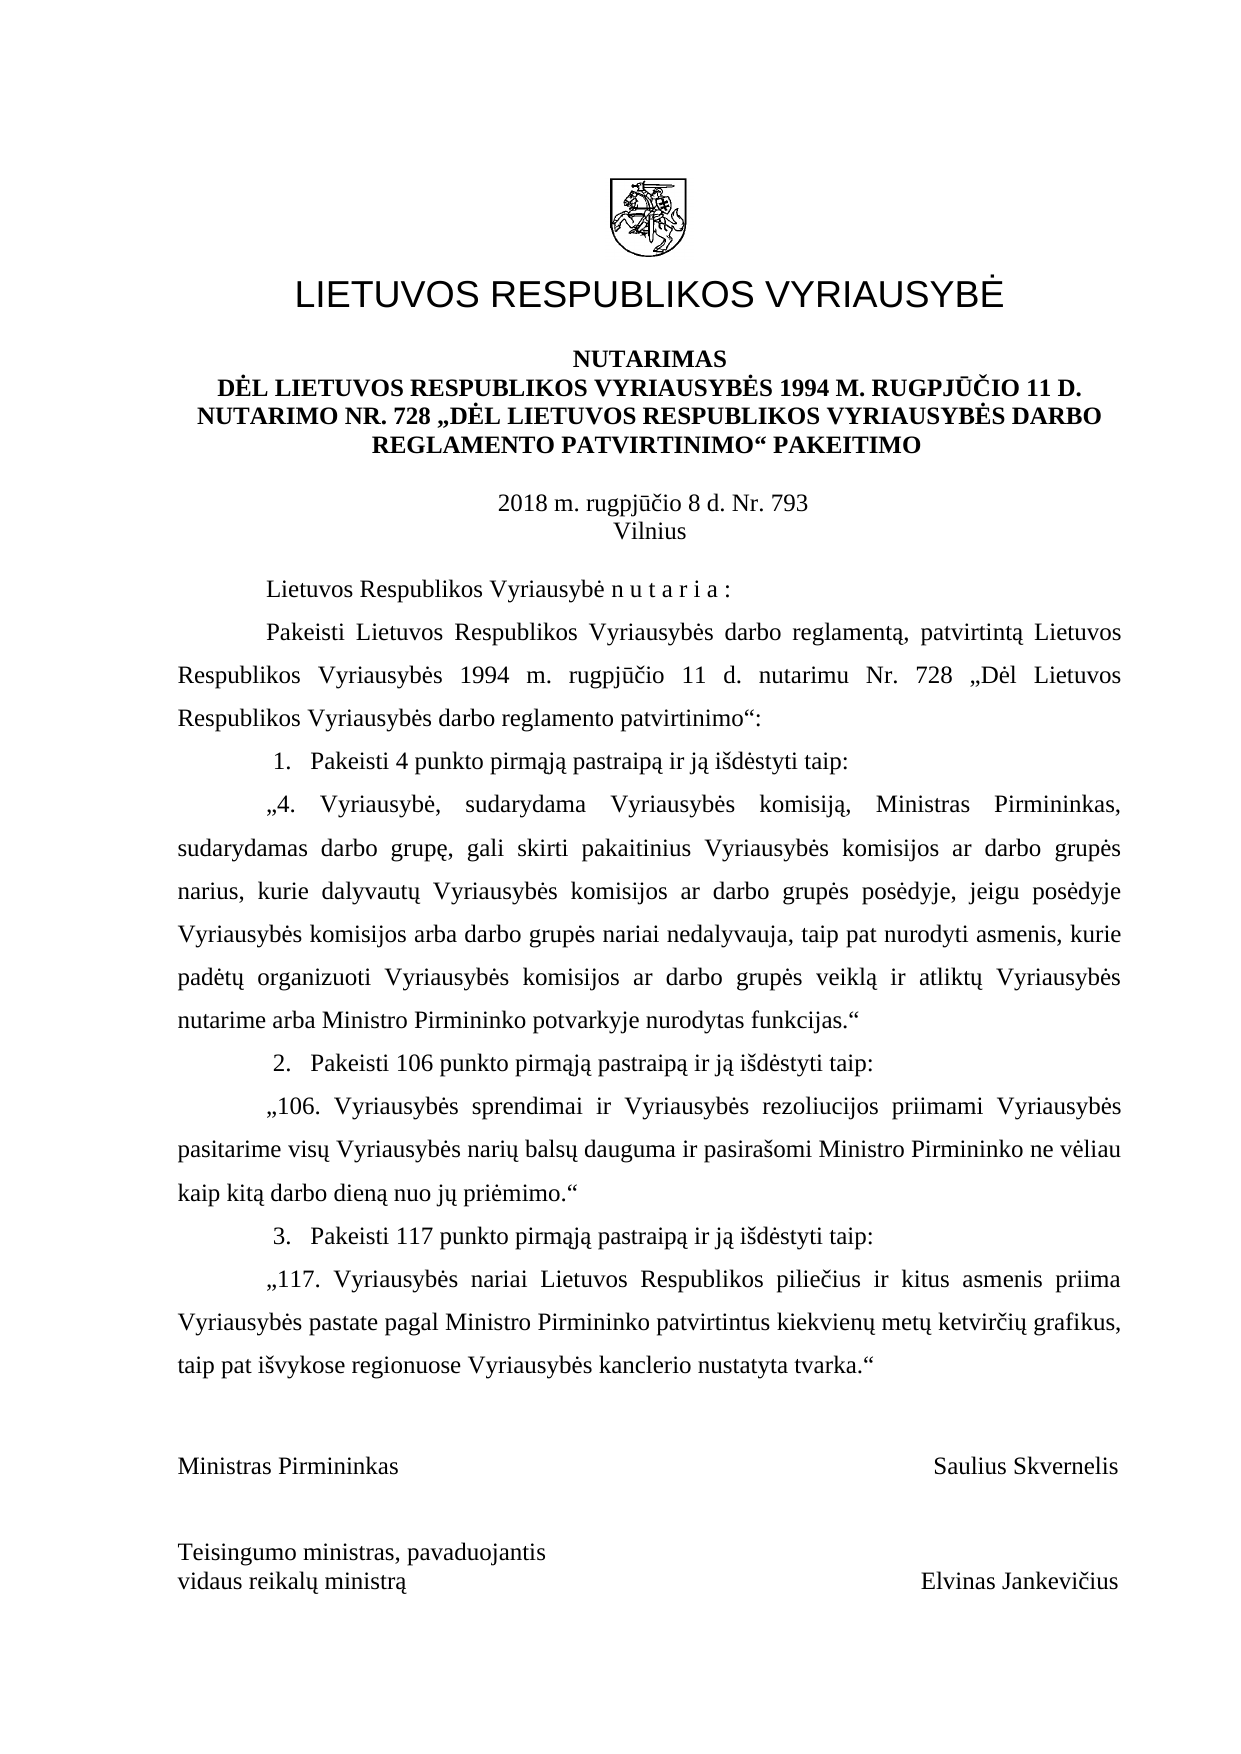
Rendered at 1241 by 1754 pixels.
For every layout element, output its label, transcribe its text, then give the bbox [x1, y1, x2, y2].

text vidaus reikalų ministrą Elvinas Jankevičius [177, 1566, 1122, 1594]
text Teisingumo ministras, pavaduojantis [177, 1537, 1122, 1566]
text Pakeisti Lietuvos Respublikos Vyriausybės darbo reglamentą, patvirtintą Lietuvos Respublikos Vyriausybės 1994 m. rugpjūčio 11 d. nutarimu Nr. 728 „Dėl Lietuvos Respublikos Vyriausybės darbo reglamento patvirtinimo“: [177, 617, 1122, 732]
text Vilnius [177, 516, 1122, 545]
text Lietuvos Respublikos Vyriausybė nutaria: [177, 574, 1122, 603]
text 2. Pakeisti 106 punkto pirmąją pastraipą ir ją išdėstyti taip: [273, 1048, 1122, 1077]
text „4. Vyriausybė, sudarydama Vyriausybės komisiją, Ministras Pirmininkas, sudarydamas darbo grupę, gali skirti pakaitinius Vyriausybės komisijos ar darbo grupės narius, kurie dalyvautų Vyriausybės komisijos ar darbo grupės posėdyje, jeigu posėdyje Vyriausybės komisijos arba darbo grupės nariai nedalyvauja, taip pat nurodyti asmenis, kurie padėtų organizuoti Vyriausybės komisijos ar darbo grupės veiklą ir atliktų Vyriausybės nutarime arba Ministro Pirmininko potvarkyje nurodytas funkcijas.“ [177, 789, 1122, 1034]
text „106. Vyriausybės sprendimai ir Vyriausybės rezoliucijos priimami Vyriausybės pasitarime visų Vyriausybės narių balsų dauguma ir pasirašomi Ministro Pirmininko ne vėliau kaip kitą darbo dieną nuo jų priėmimo.“ [177, 1091, 1122, 1206]
text Lietuvos Respublikos Vyriausybė [177, 272, 1122, 315]
text 2018 m. rugpjūčio 8 d. Nr. 793 [177, 488, 1122, 516]
text Ministras Pirmininkas Saulius Skvernelis [177, 1451, 1122, 1479]
text „117. Vyriausybės nariai Lietuvos Respublikos piliečius ir kitus asmenis priima Vyriausybės pastate pagal Ministro Pirmininko patvirtintus kiekvienų metų ketvirčių grafikus, taip pat išvykose regionuose Vyriausybės kanclerio nustatyta tvarka.“ [177, 1264, 1122, 1379]
text 3. Pakeisti 117 punkto pirmąją pastraipą ir ją išdėstyti taip: [273, 1221, 1122, 1249]
text 1. Pakeisti 4 punkto pirmąją pastraipą ir ją išdėstyti taip: [273, 746, 1122, 775]
text DĖL LIETUVOS RESPUBLIKOS VYRIAUSYBĖS 1994 M. RUGPJŪČIO 11 D. NUTARIMO NR. 728 „DĖL LIETUVOS RESPUBLIKOS VYRIAUSYBĖS DARBO REGLAMENTO PATVIRTINIMO“ PAKEITIMO [177, 373, 1122, 459]
text nutarimas [177, 344, 1122, 373]
